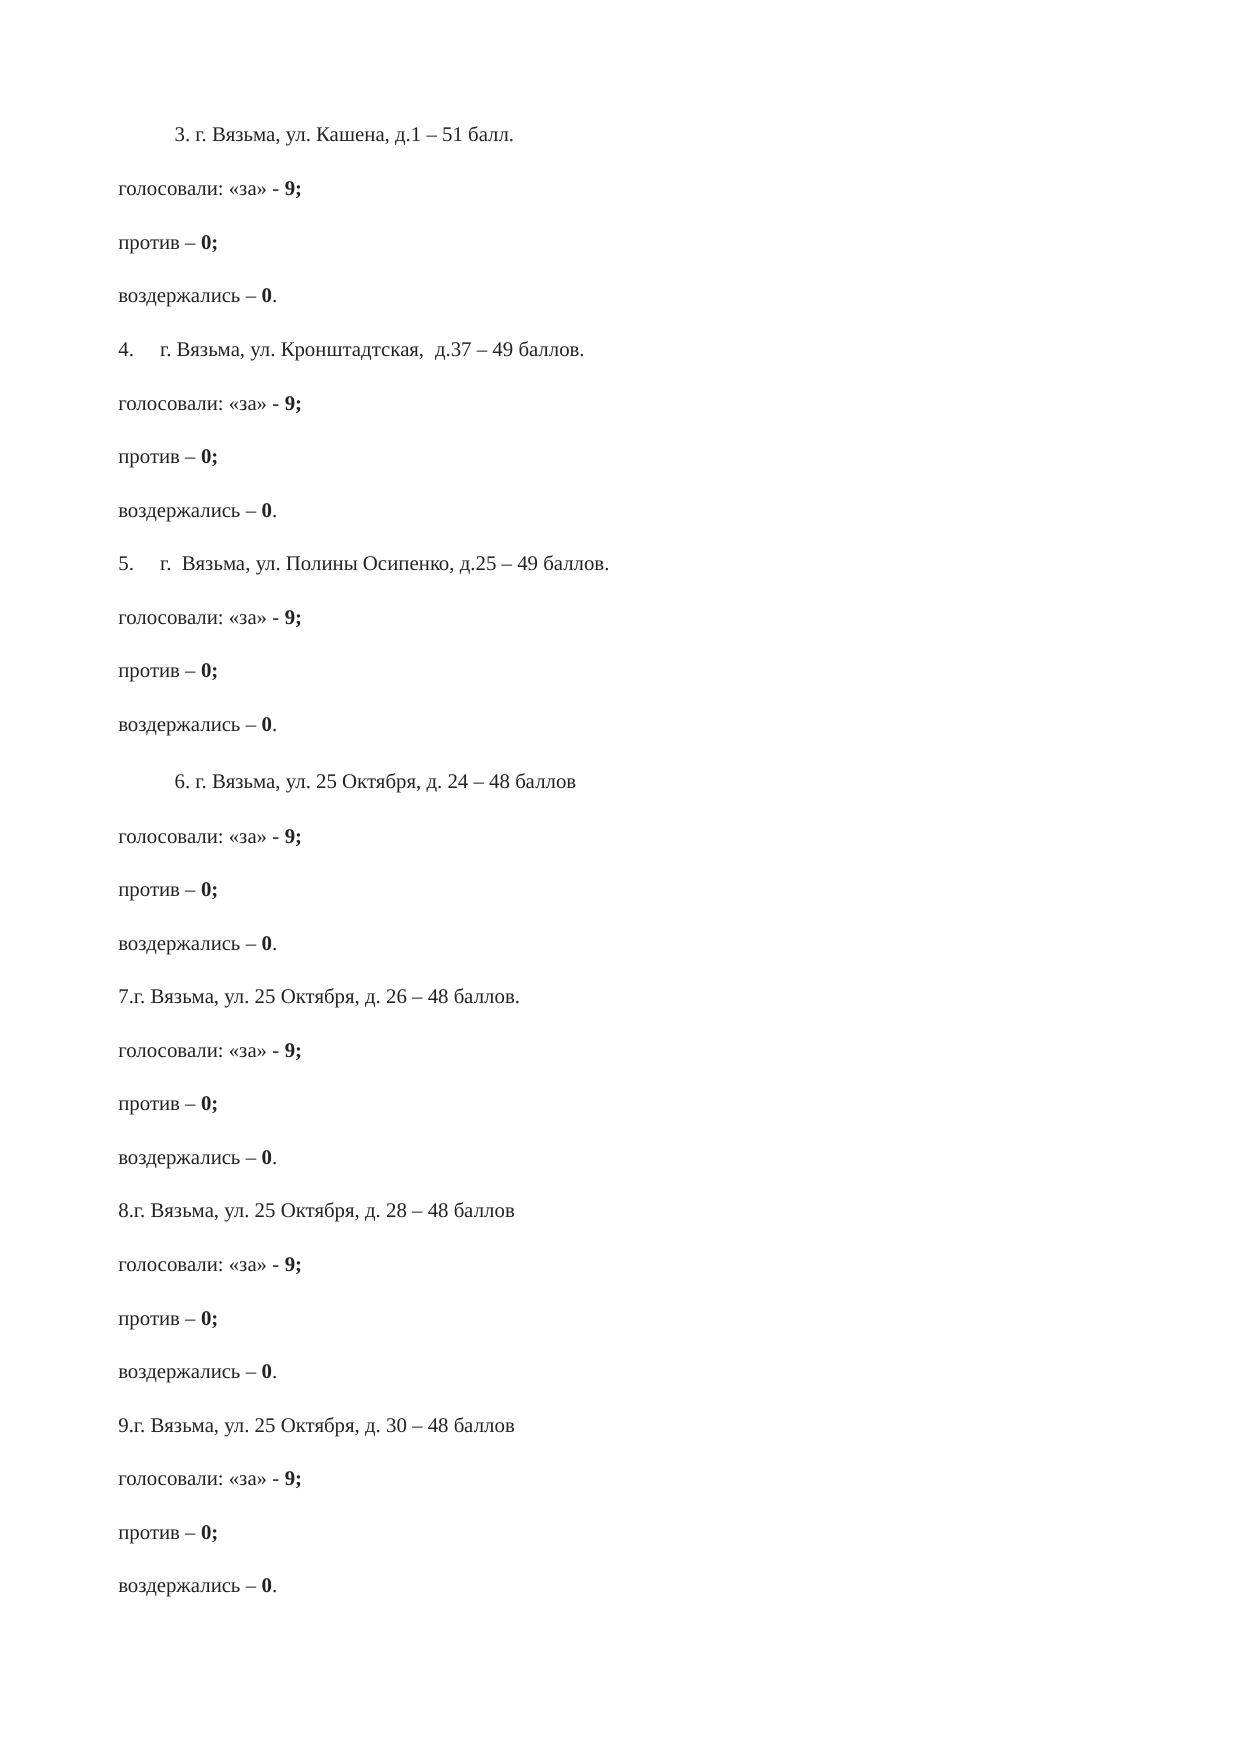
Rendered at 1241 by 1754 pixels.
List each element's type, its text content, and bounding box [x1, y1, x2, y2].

table_cell 3. г. Вязьма, ул. Кашена, д.1 – 51 балл. голосовали: «за» - 9; против – 0; воздержались – 0. 4. г. Вязьма, ул. Кронштадтская, д.37 – 49 баллов. голосовали: «за» - 9; против – 0; воздержались – 0. 5. г. Вязьма, ул. Полины Осипенко, д.25 – 49 баллов. голосовали: «за» - 9; против – 0; воздержались – 0. 6. г. Вязьма, ул. 25 Октября, д. 24 – 48 баллов голосовали: «за» - 9; против – 0; воздержались – 0. 7.г. Вязьма, ул. 25 Октября, д. 26 – 48 баллов. голосовали: «за» - 9; против – 0; воздержались – 0. 8.г. Вязьма, ул. 25 Октября, д. 28 – 48 баллов голосовали: «за» - 9; против – 0; воздержались – 0. 9.г. Вязьма, ул. 25 Октября, д. 30 – 48 баллов голосовали: «за» - 9; против – 0; воздержались – 0. [118, 118, 1122, 1627]
